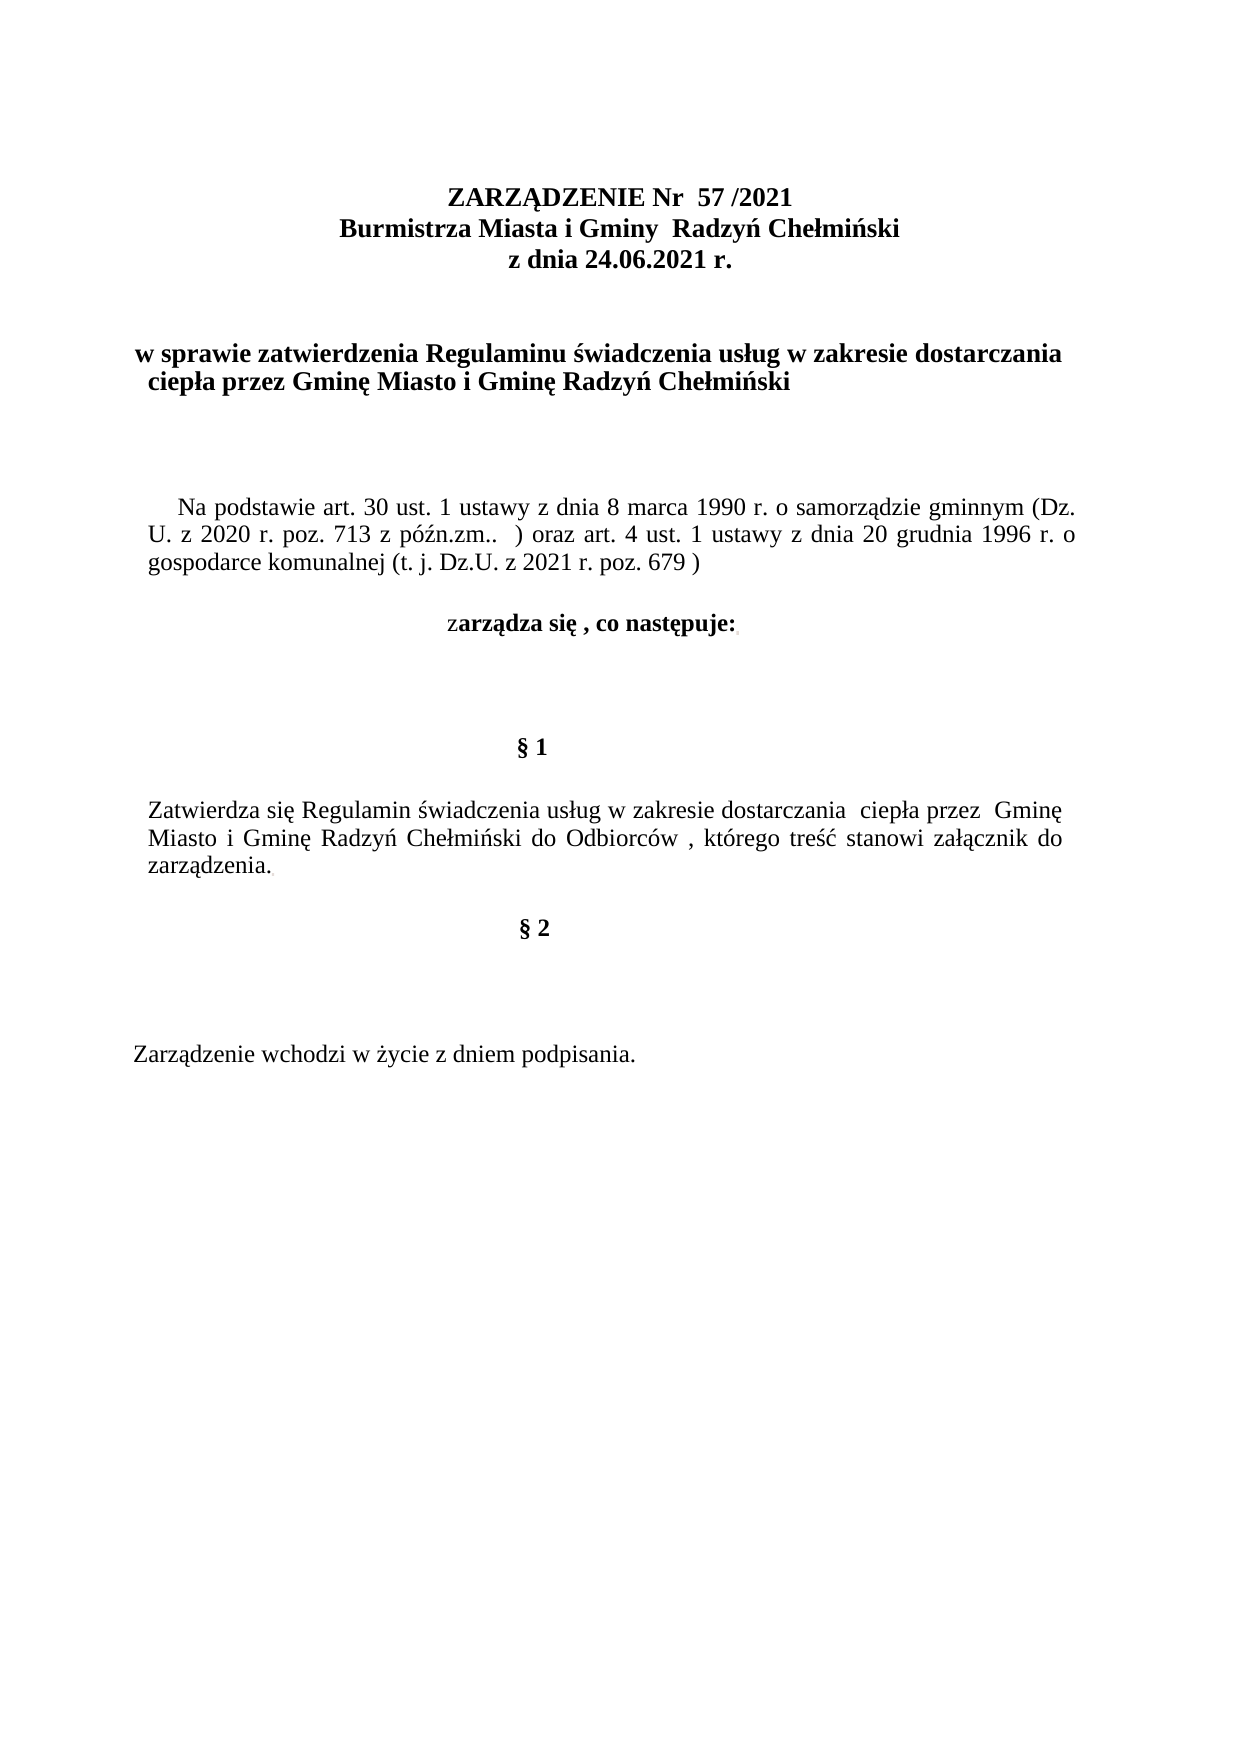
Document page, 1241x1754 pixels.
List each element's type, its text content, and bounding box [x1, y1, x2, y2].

text Zatwierdza się Regulamin świadczenia usług w zakresie dostarczania ciepła przez Gminę Miasto i Gminę Radzyń Chełmiński do Odbiorców , którego treść stanowi załącznik do zarządzenia. [148, 797, 1063, 879]
text Zarządzenie wchodzi w życie z dniem podpisania. [133, 1041, 1090, 1068]
text § 2 [148, 915, 1063, 942]
text ZARZĄDZENIE Nr 57 /2021 [148, 184, 1093, 212]
text zarządza się , co następuje: [148, 610, 1077, 637]
text z dnia 24.06.2021 r. [148, 243, 1093, 274]
text w sprawie zatwierdzenia Regulaminu świadczenia usług w zakresie dostarczania ciepła przez Gminę Miasto i Gminę Radzyń Chełmiński [134, 340, 1093, 396]
text Na podstawie art. 30 ust. 1 ustawy z dnia 8 marca 1990 r. o samorządzie gminnym (Dz. U. z 2020 r. poz. 713 z późn.zm.. ) oraz art. 4 ust. 1 ustawy z dnia 20 grudnia 1996 r. o gospodarce komunalnej (t. j. Dz.U. z 2021 r. poz. 679 ) [148, 493, 1077, 576]
text § 1 [148, 734, 1063, 761]
text Burmistrza Miasta i Gminy Radzyń Chełmiński [147, 212, 1093, 243]
